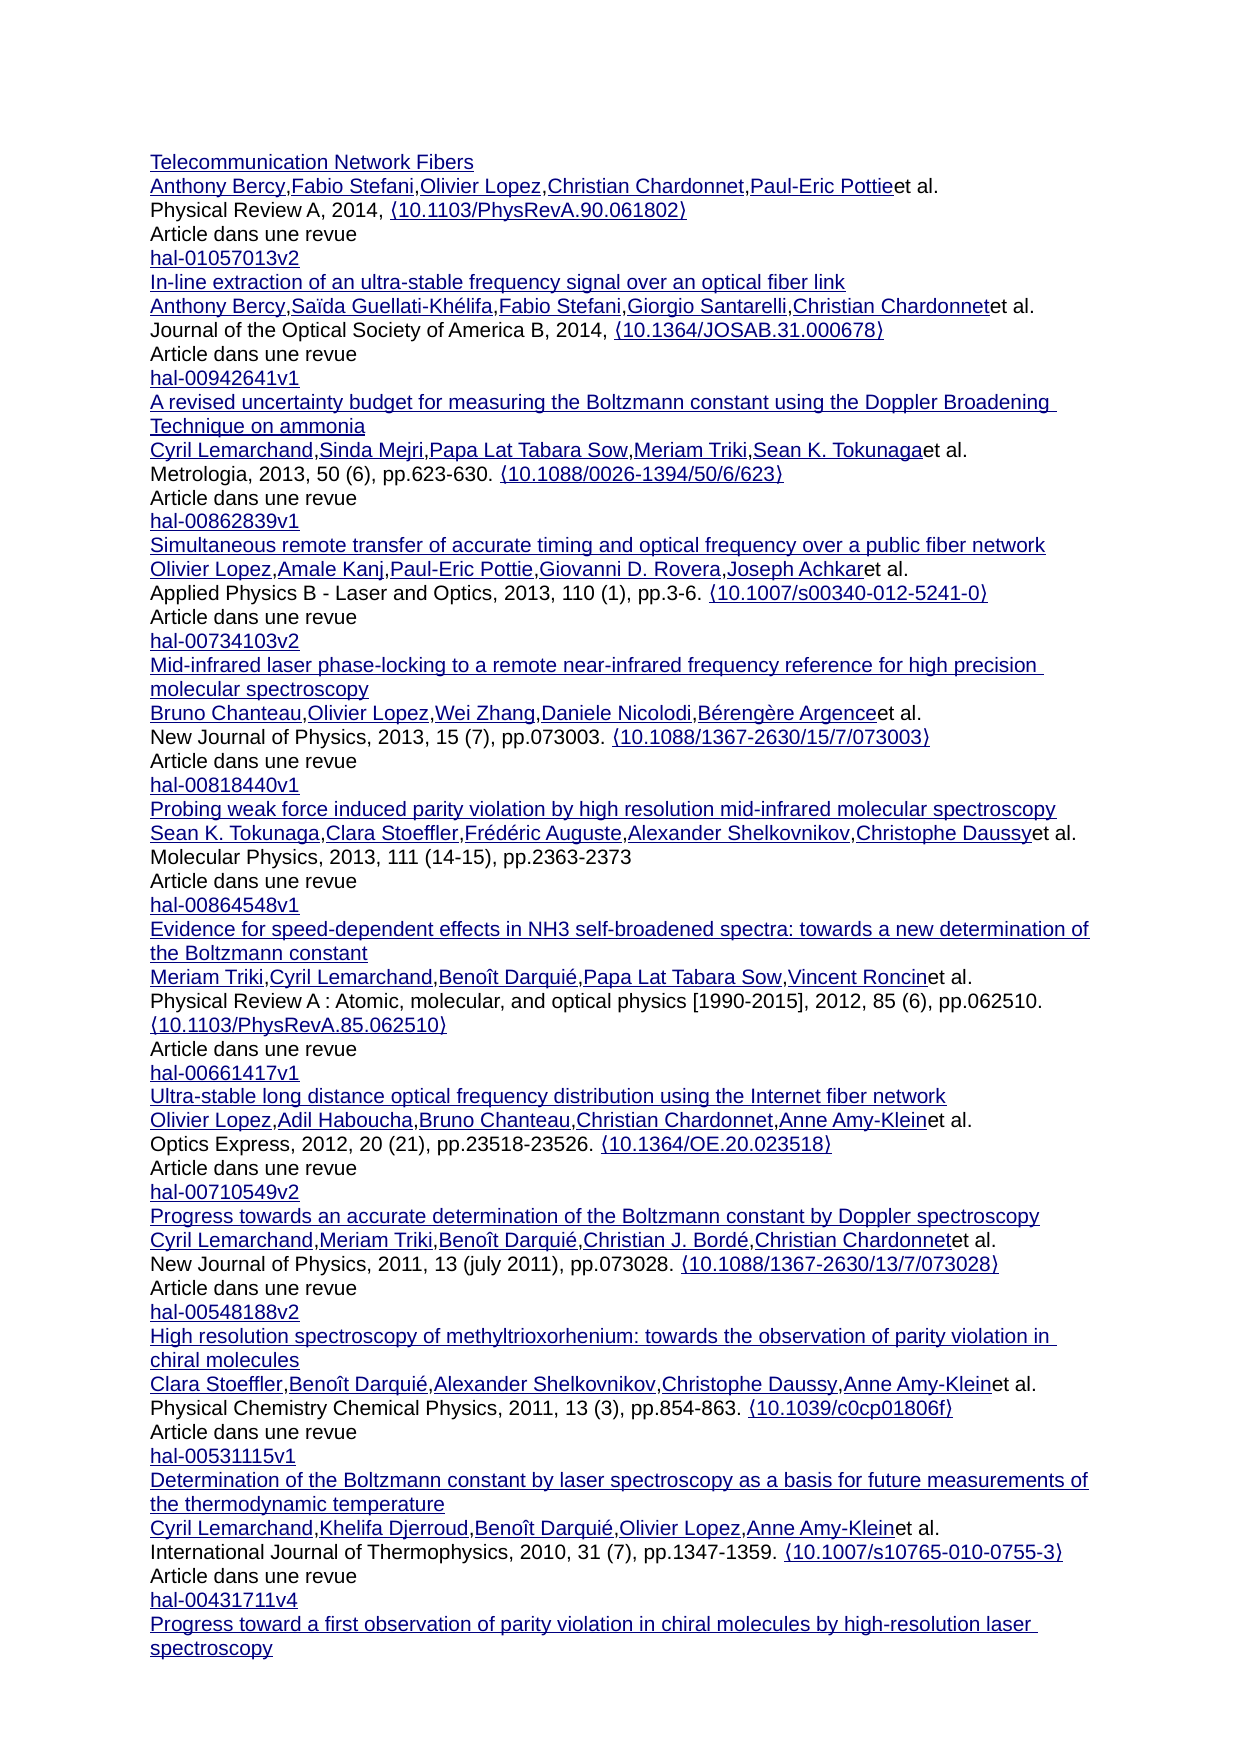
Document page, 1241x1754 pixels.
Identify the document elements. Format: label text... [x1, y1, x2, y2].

table_cell Probing weak force induced parity violation by high resolution mid-infrared molecular spectroscopy Sean K. Tokunaga,Clara Stoeffler,Frédéric Auguste,Alexander Shelkovnikov,Christophe Daussyet al. Molecular Physics, 2013, 111 (14-15), pp.2363-2373 Article dans une revue hal-00864548v1 [150, 797, 1090, 917]
table_cell Determination of the Boltzmann constant by laser spectroscopy as a basis for future measurements of the thermodynamic temperature Cyril Lemarchand,Khelifa Djerroud,Benoît Darquié,Olivier Lopez,Anne Amy-Kleinet al. International Journal of Thermophysics, 2010, 31 (7), pp.1347-1359. ⟨10.1007/s10765-010-0755-3⟩ Article dans une revue hal-00431711v4 [150, 1468, 1090, 1611]
table_cell Progress toward a first observation of parity violation in chiral molecules by high-resolution laser spectroscopy [150, 1611, 1090, 1659]
table_cell In-line extraction of an ultra-stable frequency signal over an optical fiber link Anthony Bercy,Saïda Guellati-Khélifa,Fabio Stefani,Giorgio Santarelli,Christian Chardonnetet al. Journal of the Optical Society of America B, 2014, ⟨10.1364/JOSAB.31.000678⟩ Article dans une revue hal-00942641v1 [150, 270, 1090, 389]
table_cell Mid-infrared laser phase-locking to a remote near-infrared frequency reference for high precision molecular spectroscopy Bruno Chanteau,Olivier Lopez,Wei Zhang,Daniele Nicolodi,Bérengère Argenceet al. New Journal of Physics, 2013, 15 (7), pp.073003. ⟨10.1088/1367-2630/15/7/073003⟩ Article dans une revue hal-00818440v1 [150, 653, 1090, 797]
table_cell Simultaneous remote transfer of accurate timing and optical frequency over a public fiber network Olivier Lopez,Amale Kanj,Paul-Eric Pottie,Giovanni D. Rovera,Joseph Achkaret al. Applied Physics B - Laser and Optics, 2013, 110 (1), pp.3-6. ⟨10.1007/s00340-012-5241-0⟩ Article dans une revue hal-00734103v2 [150, 533, 1090, 653]
table_cell Evidence for speed-dependent effects in NH3 self-broadened spectra: towards a new determination of [150, 917, 1090, 938]
table_cell Telecommunication Network Fibers Anthony Bercy,Fabio Stefani,Olivier Lopez,Christian Chardonnet,Paul-Eric Pottieet al. Physical Review A, 2014, ⟨10.1103/PhysRevA.90.061802⟩ Article dans une revue hal-01057013v2 [150, 150, 1090, 270]
table_cell A revised uncertainty budget for measuring the Boltzmann constant using the Doppler Broadening Technique on ammonia Cyril Lemarchand,Sinda Mejri,Papa Lat Tabara Sow,Meriam Triki,Sean K. Tokunagaet al. Metrologia, 2013, 50 (6), pp.623-630. ⟨10.1088/0026-1394/50/6/623⟩ Article dans une revue hal-00862839v1 [150, 390, 1090, 533]
table_cell High resolution spectroscopy of methyltrioxorhenium: towards the observation of parity violation in chiral molecules Clara Stoeffler,Benoît Darquié,Alexander Shelkovnikov,Christophe Daussy,Anne Amy-Kleinet al. Physical Chemistry Chemical Physics, 2011, 13 (3), pp.854-863. ⟨10.1039/c0cp01806f⟩ Article dans une revue hal-00531115v1 [150, 1324, 1090, 1468]
table_cell the Boltzmann constant Meriam Triki,Cyril Lemarchand,Benoît Darquié,Papa Lat Tabara Sow,Vincent Roncinet al. Physical Review A : Atomic, molecular, and optical physics [1990-2015], 2012, 85 (6), pp.062510. ⟨10.1103/PhysRevA.85.062510⟩ Article dans une revue hal-00661417v1 [150, 939, 1090, 1084]
table_cell Ultra-stable long distance optical frequency distribution using the Internet fiber network Olivier Lopez,Adil Haboucha,Bruno Chanteau,Christian Chardonnet,Anne Amy-Kleinet al. Optics Express, 2012, 20 (21), pp.23518-23526. ⟨10.1364/OE.20.023518⟩ Article dans une revue hal-00710549v2 [150, 1084, 1090, 1204]
table_cell Progress towards an accurate determination of the Boltzmann constant by Doppler spectroscopy Cyril Lemarchand,Meriam Triki,Benoît Darquié,Christian J. Bordé,Christian Chardonnetet al. New Journal of Physics, 2011, 13 (july 2011), pp.073028. ⟨10.1088/1367-2630/13/7/073028⟩ Article dans une revue hal-00548188v2 [150, 1204, 1090, 1324]
